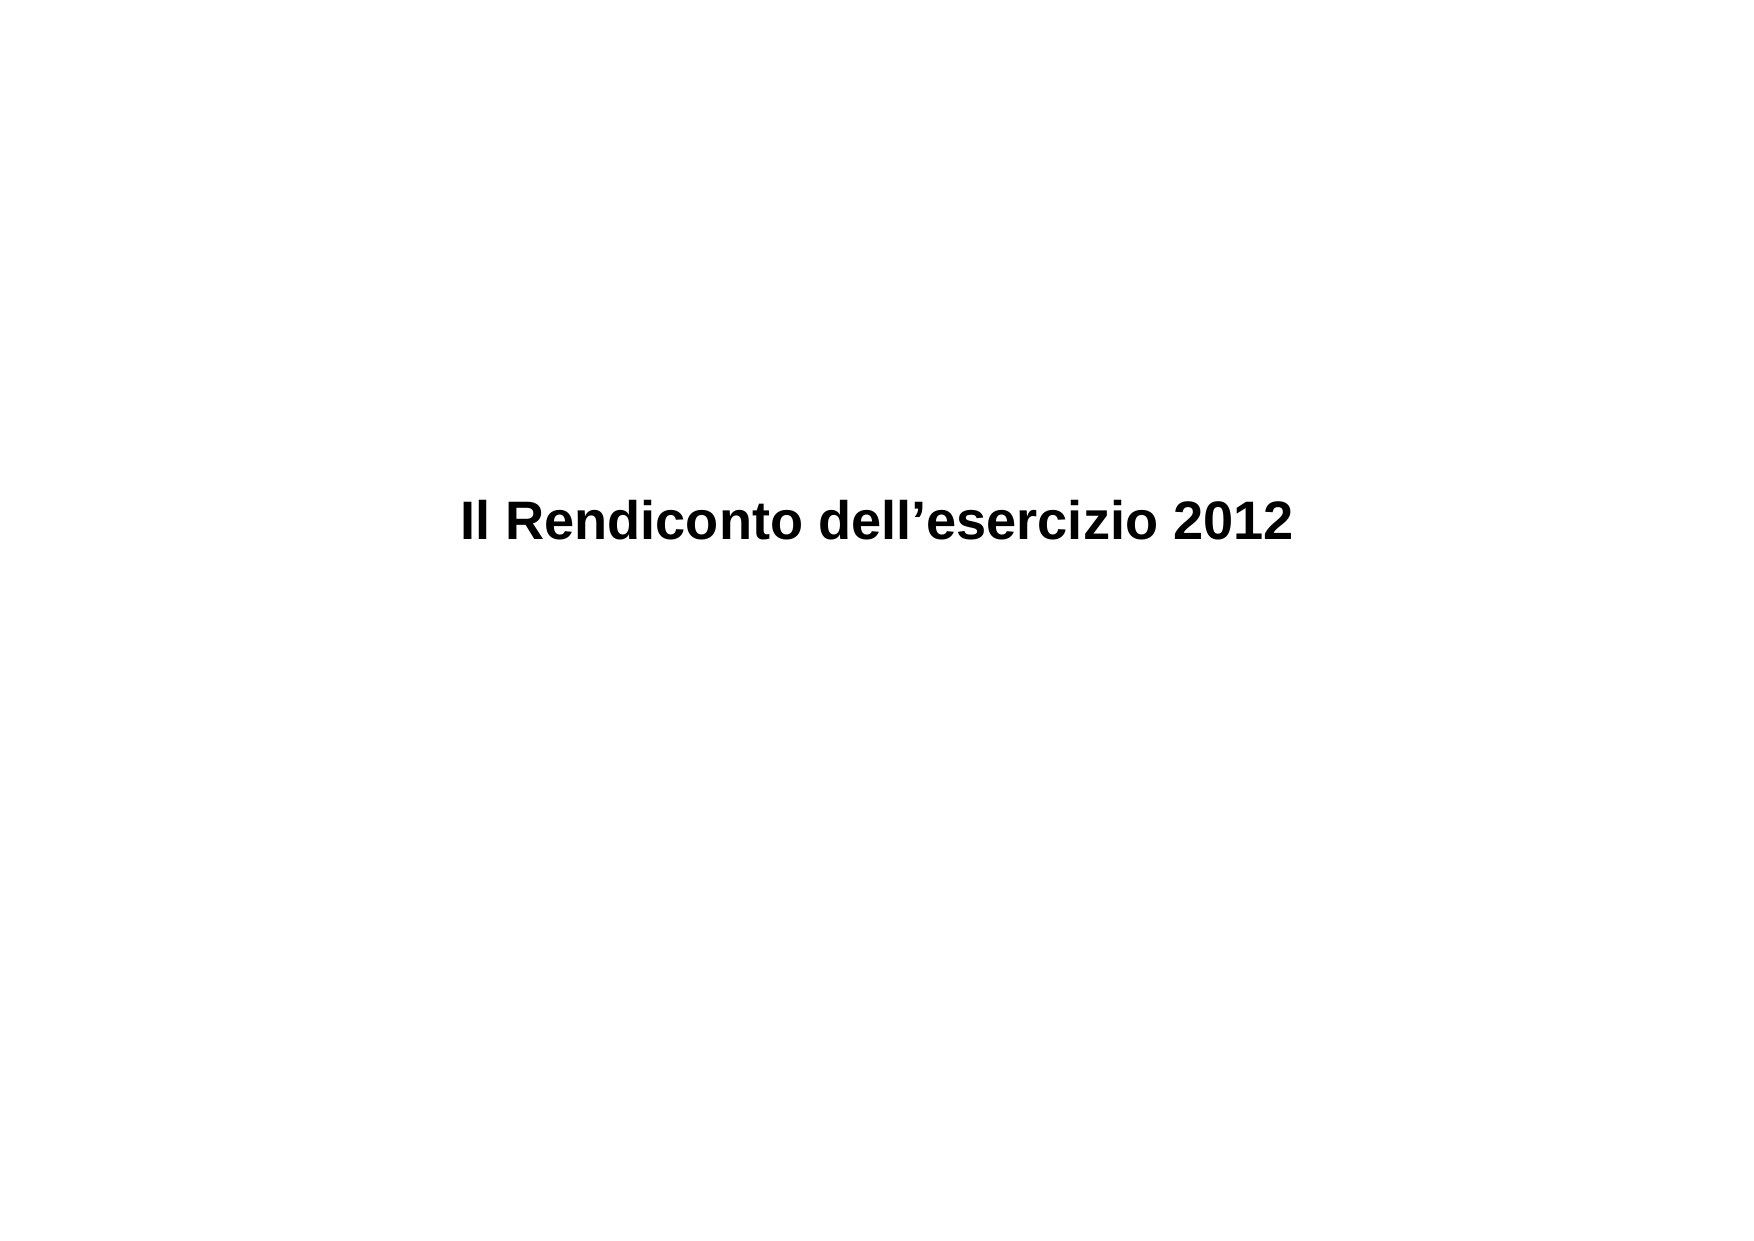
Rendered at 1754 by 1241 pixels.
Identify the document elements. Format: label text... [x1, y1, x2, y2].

text Il Rendiconto dell’esercizio 2012 [74, 489, 1680, 551]
